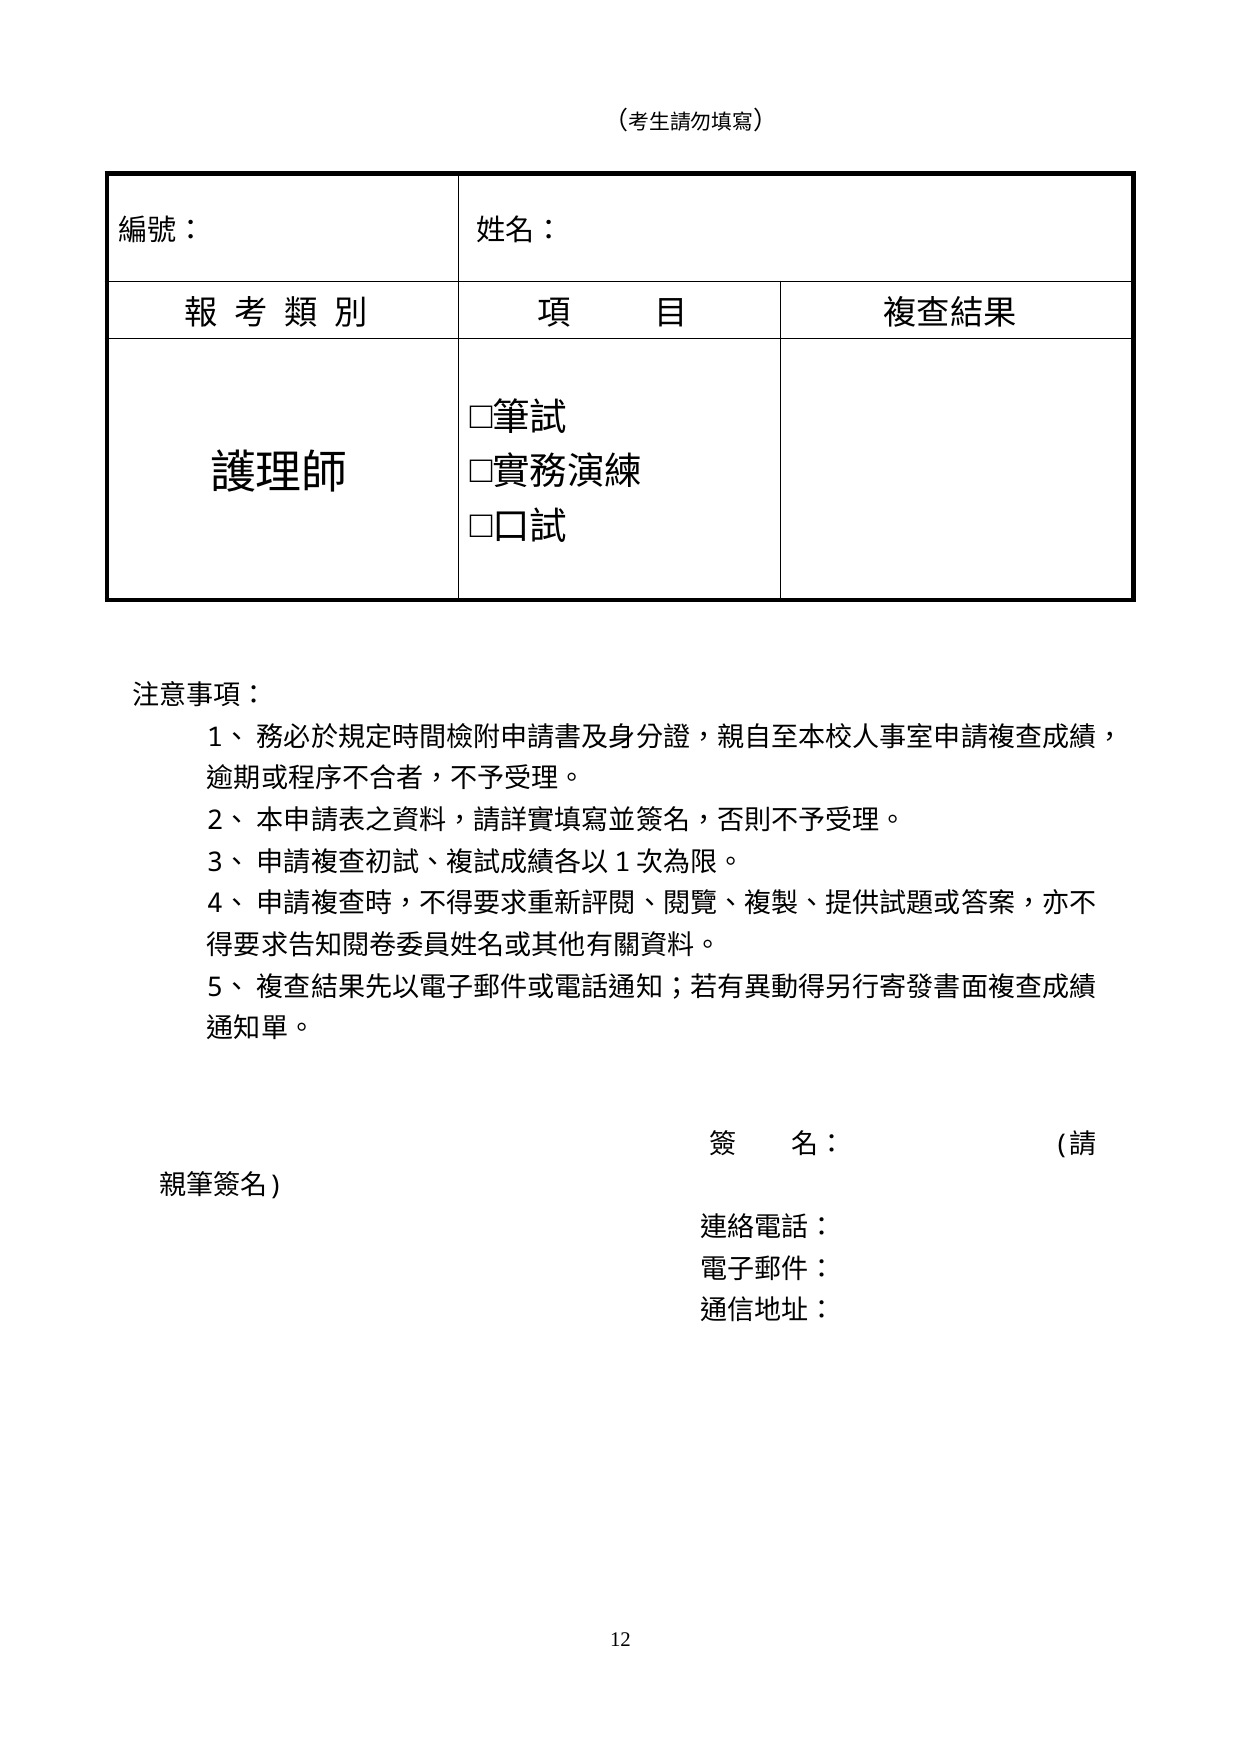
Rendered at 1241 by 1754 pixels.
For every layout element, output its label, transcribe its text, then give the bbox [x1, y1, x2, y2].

table_cell 複查結果 [781, 282, 1131, 338]
list 本申請表之資料，請詳實填寫並簽名，否則不予受理。 [207, 796, 1097, 838]
list 申請複查初試、複試成績各以1次為限。 [207, 838, 1097, 879]
list 務必於規定時間檢附申請書及身分證，親自至本校人事室申請複查成績，逾期或程序不合者，不予受理。 [207, 713, 1097, 796]
table_header 編號： [109, 176, 458, 281]
list 複查結果先以電子郵件或電話通知；若有異動得另行寄發書面複查成績通知單。 [207, 963, 1097, 1046]
text 通信地址： [132, 1286, 1097, 1328]
text （考生請勿填寫） [94, 101, 916, 137]
text 簽 名： (請親筆簽名) [132, 1120, 1097, 1203]
table_cell 報 考 類 別 [109, 282, 458, 338]
table_cell 護理師 [109, 339, 458, 598]
text 電子郵件： [132, 1245, 1097, 1286]
text 注意事項： [132, 673, 1097, 713]
list 申請複查時，不得要求重新評閱、閱覽、複製、提供試題或答案，亦不得要求告知閱卷委員姓名或其他有關資料。 [207, 879, 1097, 963]
table_cell [781, 339, 1131, 598]
table_cell □筆試 □實務演練 □口試 [459, 339, 780, 598]
table_cell 項 目 [459, 282, 780, 338]
table_header 姓名： [459, 176, 1131, 281]
text 連絡電話： [132, 1203, 1097, 1245]
